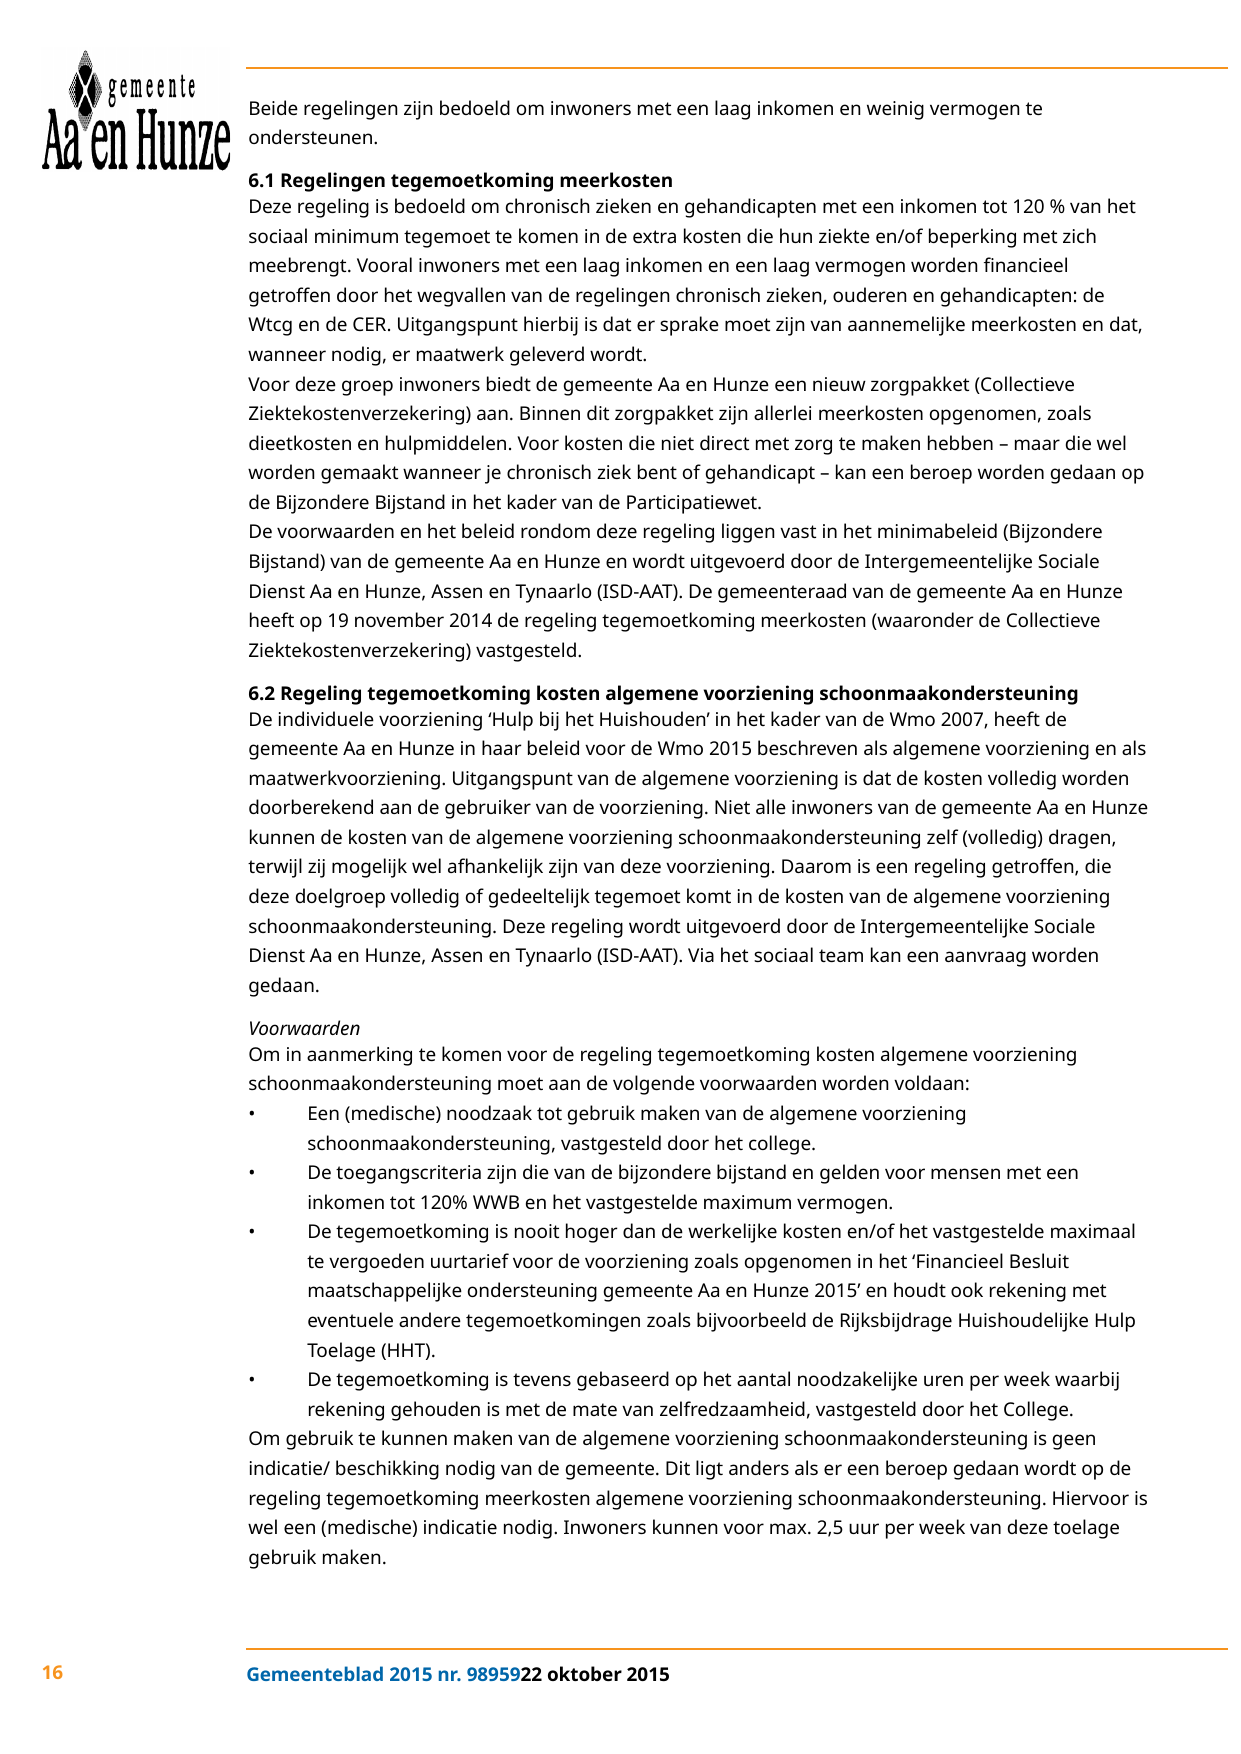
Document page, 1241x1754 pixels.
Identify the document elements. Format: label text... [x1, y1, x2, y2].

text 6.2 Regeling tegemoetkoming kosten algemene voorziening schoonmaakondersteuning [248, 680, 1152, 706]
text Om gebruik te kunnen maken van de algemene voorziening schoonmaakondersteuning is geen indicatie/ beschikking nodig van de gemeente. Dit ligt anders als er een beroep gedaan wordt op de regeling tegemoetkoming meerkosten algemene voorziening schoonmaakondersteuning. Hiervoor is wel een (medische) indicatie nodig. Inwoners kunnen voor max. 2,5 uur per week van deze toelage gebruik maken. [248, 1426, 1152, 1569]
text De voorwaarden en het beleid rondom deze regeling liggen vast in het minimabeleid (Bijzondere Bijstand) van de gemeente Aa en Hunze en wordt uitgevoerd door de Intergemeentelijke Sociale Dienst Aa en Hunze, Assen en Tynaarlo (ISD-AAT). De gemeenteraad van de gemeente Aa en Hunze heeft op 19 november 2014 de regeling tegemoetkoming meerkosten (waaronder de Collectieve Ziektekostenverzekering) vastgesteld. [248, 519, 1152, 663]
text Voor deze groep inwoners biedt de gemeente Aa en Hunze een nieuw zorgpakket (Collectieve Ziektekostenverzekering) aan. Binnen dit zorgpakket zijn allerlei meerkosten opgenomen, zoals dieetkosten en hulpmiddelen. Voor kosten die niet direct met zorg te maken hebben – maar die wel worden gemaakt wanneer je chronisch ziek bent of gehandicapt – kan een beroep worden gedaan op de Bijzondere Bijstand in het kader van de Participatiewet. [248, 371, 1152, 515]
list De toegangscriteria zijn die van de bijzondere bijstand en gelden voor mensen met een inkomen tot 120% WWB en het vastgestelde maximum vermogen. [248, 1159, 1152, 1214]
text Deze regeling is bedoeld om chronisch zieken en gehandicapten met een inkomen tot 120 % van het sociaal minimum tegemoet te komen in de extra kosten die hun ziekte en/of beperking met zich meebrengt. Vooral inwoners met een laag inkomen en een laag vermogen worden financieel getroffen door het wegvallen van de regelingen chronisch zieken, ouderen en gehandicapten: de Wtcg en de CER. Uitgangspunt hierbij is dat er sprake moet zijn van aannemelijke meerkosten en dat, wanneer nodig, er maatwerk geleverd wordt. [248, 193, 1152, 367]
text Beide regelingen zijn bedoeld om inwoners met een laag inkomen en weinig vermogen te ondersteunen. [248, 95, 1152, 150]
list De tegemoetkoming is tevens gebaseerd op het aantal noodzakelijke uren per week waarbij rekening gehouden is met de mate van zelfredzaamheid, vastgesteld door het College. [248, 1366, 1152, 1422]
list Een (medische) noodzaak tot gebruik maken van de algemene voorziening schoonmaakondersteuning, vastgesteld door het college. [248, 1100, 1152, 1155]
list De tegemoetkoming is nooit hoger dan de werkelijke kosten en/of het vastgestelde maximaal te vergoeden uurtarief voor de voorziening zoals opgenomen in het ‘Financieel Besluit maatschappelijke ondersteuning gemeente Aa en Hunze 2015’ en houdt ook rekening met eventuele andere tegemoetkomingen zoals bijvoorbeeld de Rijksbijdrage Huishoudelijke Hulp Toelage (HHT). [248, 1218, 1152, 1362]
text De individuele voorziening ‘Hulp bij het Huishouden’ in het kader van de Wmo 2007, heeft de gemeente Aa en Hunze in haar beleid voor de Wmo 2015 beschreven als algemene voorziening en als maatwerkvoorziening. Uitgangspunt van de algemene voorziening is dat de kosten volledig worden doorberekend aan de gebruiker van de voorziening. Niet alle inwoners van de gemeente Aa en Hunze kunnen de kosten van de algemene voorziening schoonmaakondersteuning zelf (volledig) dragen, terwijl zij mogelijk wel afhankelijk zijn van deze voorziening. Daarom is een regeling getroffen, die deze doelgroep volledig of gedeeltelijk tegemoet komt in de kosten van de algemene voorziening schoonmaakondersteuning. Deze regeling wordt uitgevoerd door de Intergemeentelijke Sociale Dienst Aa en Hunze, Assen en Tynaarlo (ISD-AAT). Via het sociaal team kan een aanvraag worden gedaan. [248, 706, 1152, 998]
text Om in aanmerking te komen voor de regeling tegemoetkoming kosten algemene voorziening schoonmaakondersteuning moet aan de volgende voorwaarden worden voldaan: [248, 1041, 1152, 1096]
text 6.1 Regelingen tegemoetkoming meerkosten [248, 167, 1152, 193]
text Voorwaarden [248, 1015, 1152, 1041]
picture [41, 47, 231, 172]
